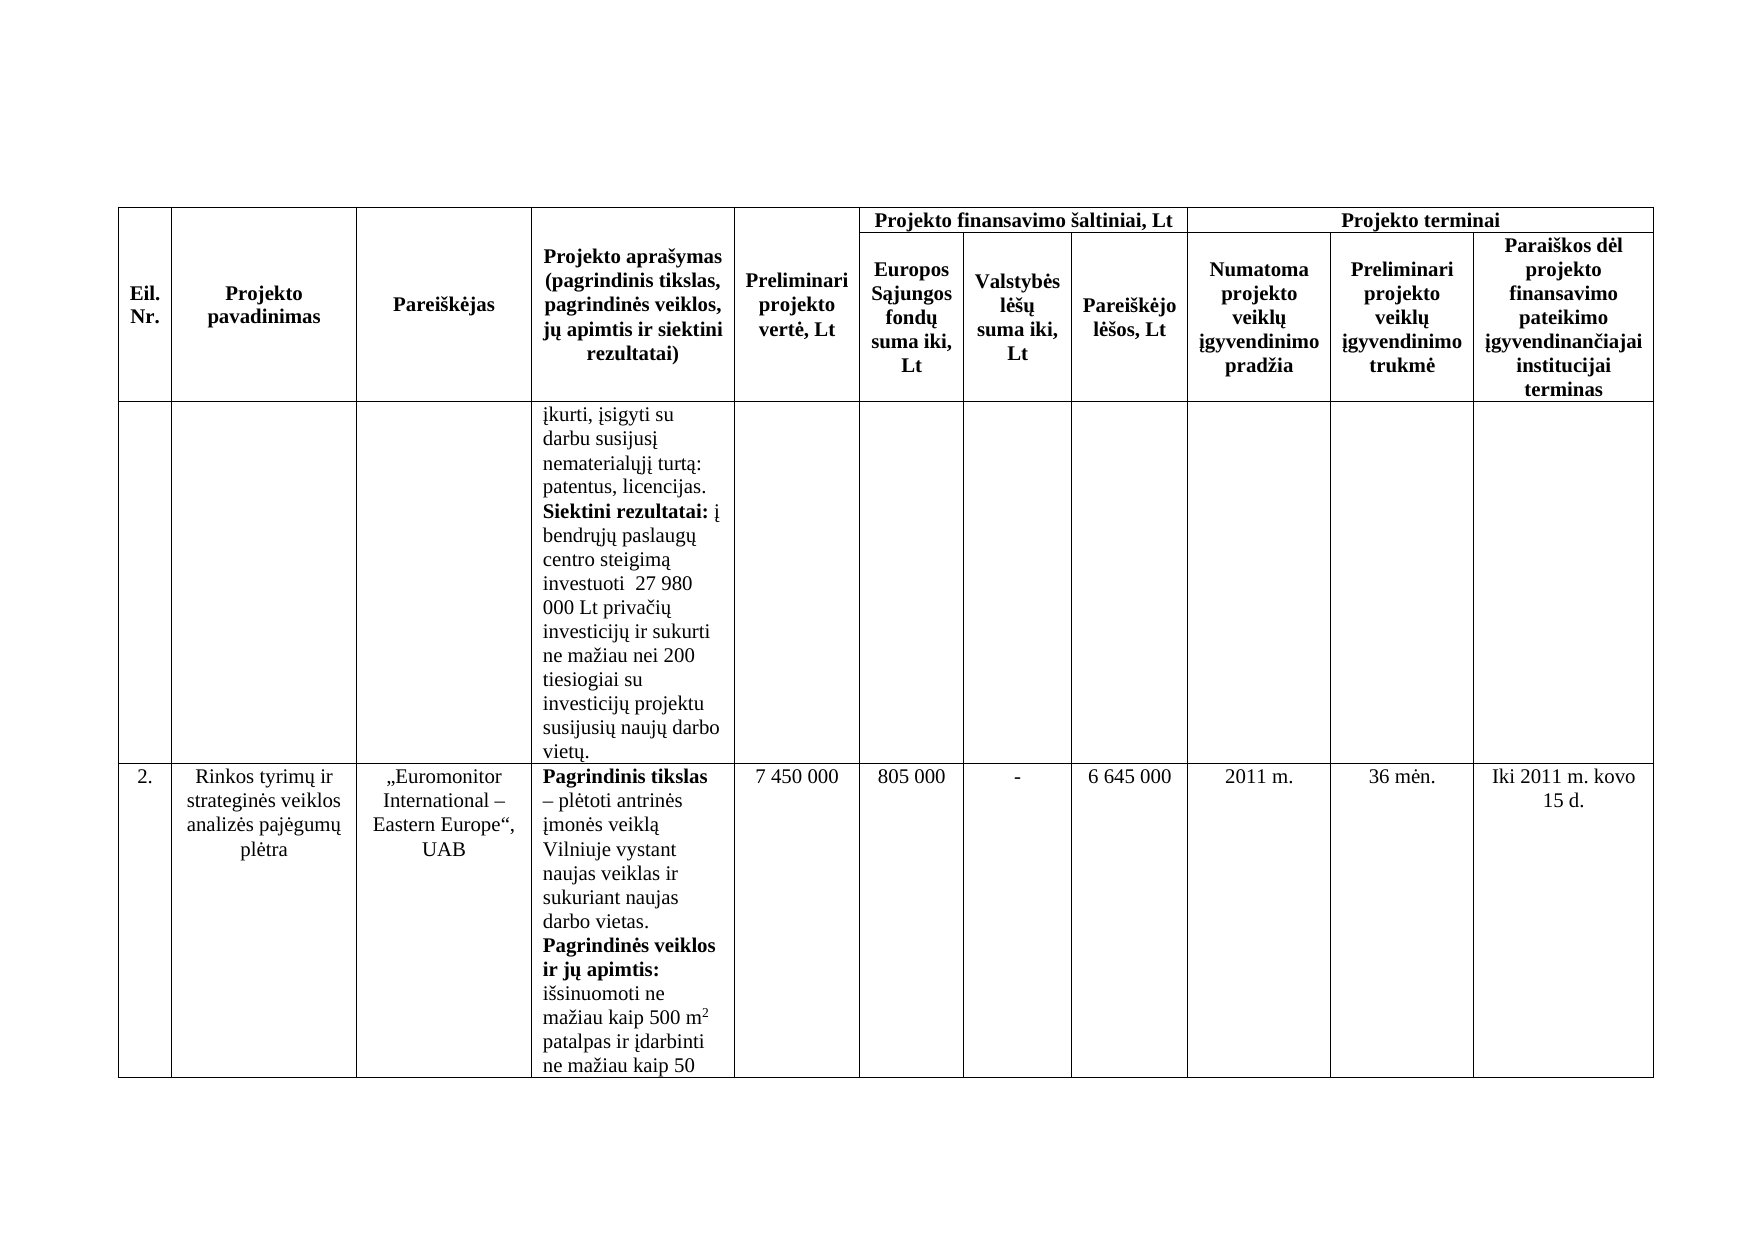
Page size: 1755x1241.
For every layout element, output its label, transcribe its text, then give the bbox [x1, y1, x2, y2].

table_cell [964, 402, 1071, 763]
table_cell 2. [119, 764, 171, 1077]
table_cell 6 645 000 [1072, 764, 1187, 1077]
table_cell Europos Sąjungos fondų suma iki, Lt [860, 233, 963, 401]
table_cell įkurti, įsigyti su darbu susijusį nematerialųjį turtą: patentus, licencijas. Siektini rezultatai: į bendrųjų paslaugų centro steigimą investuoti 27 980 000 Lt privačių investicijų ir sukurti ne mažiau nei 200 tiesiogiai su investicijų projektu susijusių naujų darbo vietų. [532, 402, 734, 763]
table_header Projekto aprašymas (pagrindinis tikslas, pagrindinės veiklos, jų apimtis ir siektini rezultatai) [532, 208, 734, 401]
table_cell „Euromonitor International – Eastern Europe“, UAB [357, 764, 531, 1077]
table_cell 7 450 000 [735, 764, 859, 1077]
table_cell [1331, 402, 1473, 763]
table_header Eil. Nr. [119, 208, 171, 401]
table_cell 2011 m. [1188, 764, 1330, 1077]
table_cell 36 mėn. [1331, 764, 1473, 1077]
table_header Projekto terminai [1188, 208, 1653, 232]
table_cell Pareiškėjo lėšos, Lt [1072, 233, 1187, 401]
table_cell [860, 402, 963, 763]
table_header Preliminari projekto vertė, Lt [735, 208, 859, 401]
table_cell [1188, 402, 1330, 763]
table_cell Paraiškos dėl projekto finansavimo pateikimo įgyvendinančiajai institucijai terminas [1474, 233, 1653, 401]
table_header Pareiškėjas [357, 208, 531, 401]
table_cell 805 000 [860, 764, 963, 1077]
table_cell Numatoma projekto veiklų įgyvendinimo pradžia [1188, 233, 1330, 401]
table_cell Pagrindinis tikslas – plėtoti antrinės įmonės veiklą Vilniuje vystant naujas veiklas ir sukuriant naujas darbo vietas. Pagrindinės veiklos ir jų apimtis: išsinuomoti ne mažiau kaip 500 m2 patalpas ir įdarbinti ne mažiau kaip 50 [532, 764, 734, 1077]
table_cell Iki 2011 m. kovo 15 d. [1474, 764, 1653, 1077]
table_cell [735, 402, 859, 763]
table_cell [1072, 402, 1187, 763]
table_cell [1474, 402, 1653, 763]
table_cell Rinkos tyrimų ir strateginės veiklos analizės pajėgumų plėtra [172, 764, 356, 1077]
table_cell Preliminari projekto veiklų įgyvendinimo trukmė [1331, 233, 1473, 401]
table_cell [357, 402, 531, 763]
table_cell Valstybės lėšų suma iki, Lt [964, 233, 1071, 401]
table_cell - [964, 764, 1071, 1077]
table_cell [119, 402, 171, 763]
table_header Projekto pavadinimas [172, 208, 356, 401]
table_header Projekto finansavimo šaltiniai, Lt [860, 208, 1187, 232]
table_cell [172, 402, 356, 763]
